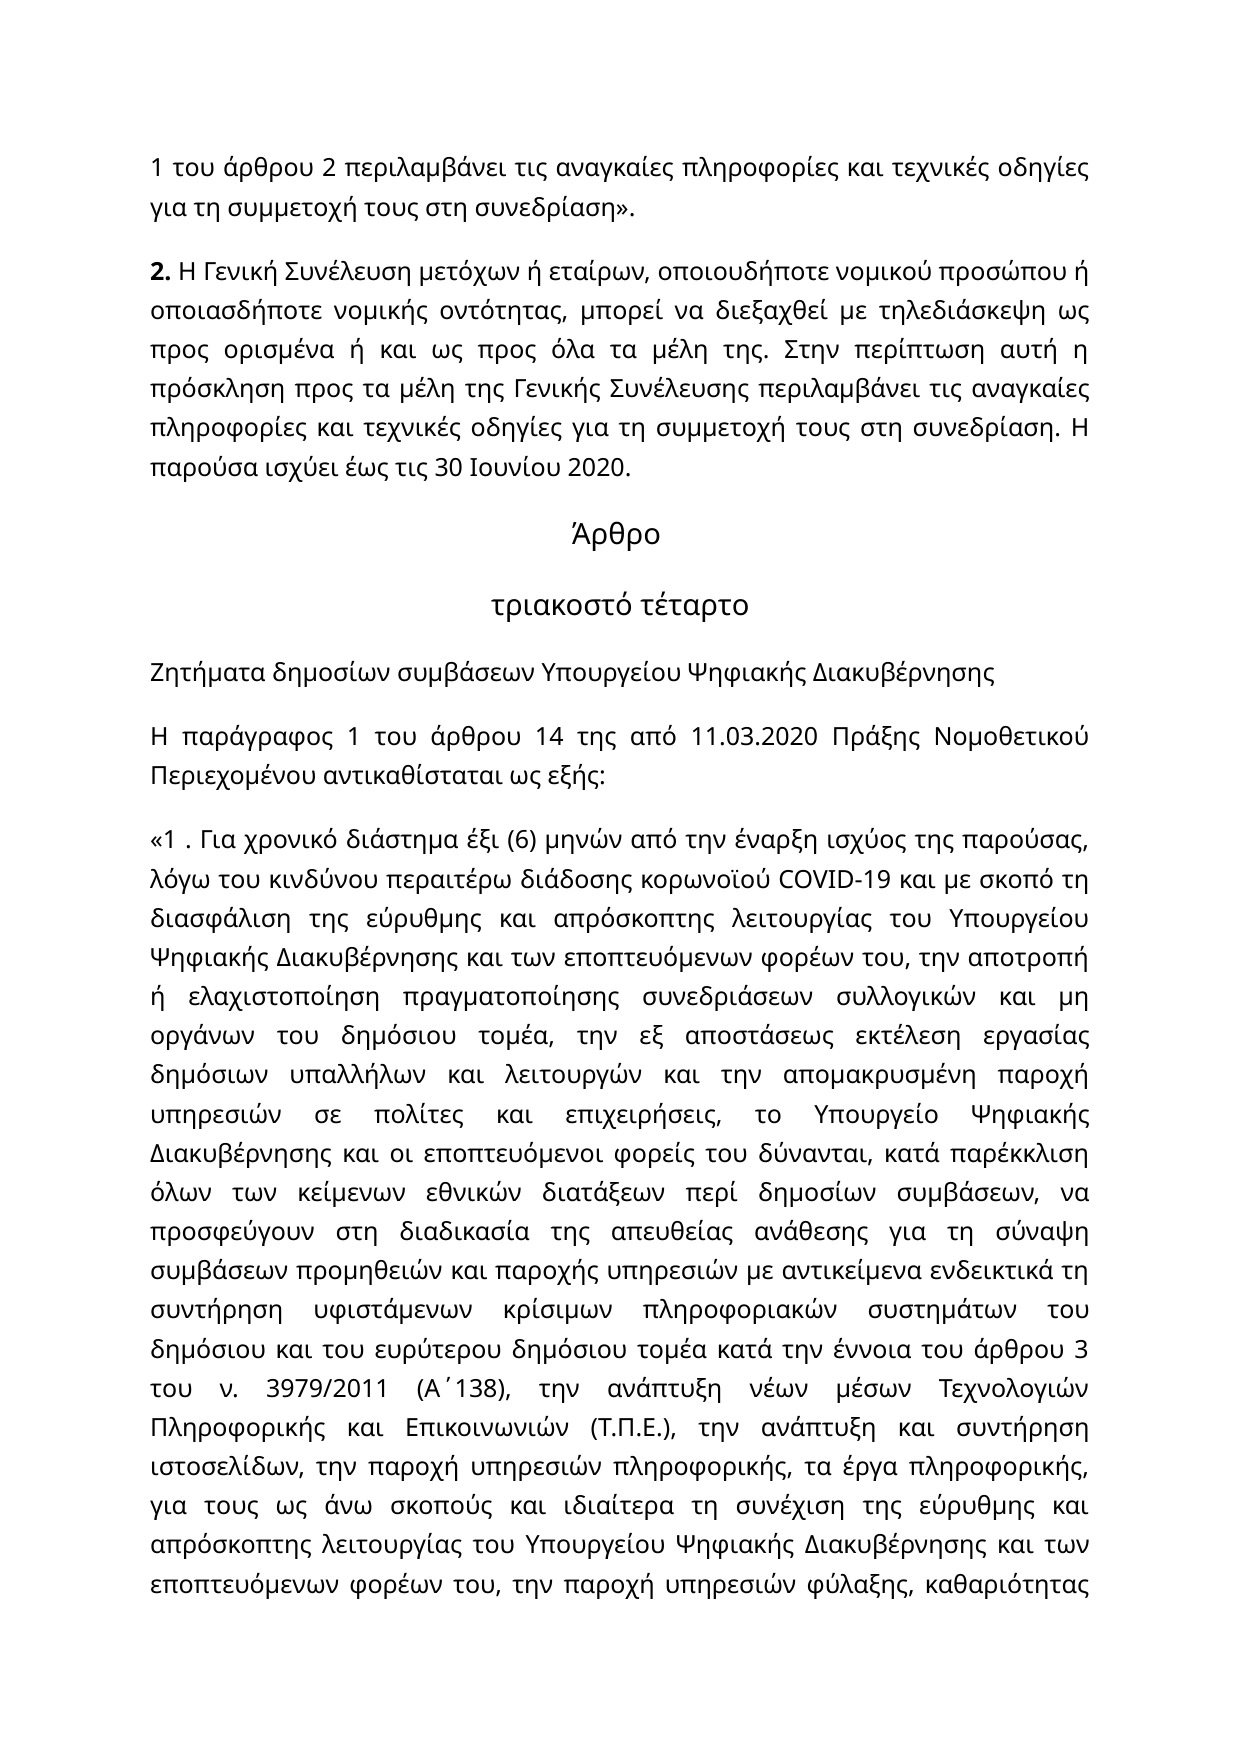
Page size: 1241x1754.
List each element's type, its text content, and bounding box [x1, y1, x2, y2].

text Ζητήματα δημοσίων συμβάσεων Υπουργείου Ψηφιακής Διακυβέρνησης [150, 654, 1090, 689]
text «1 . Για χρονικό διάστημα έξι (6) μηνών από την έναρξη ισχύος της παρούσας, λόγω του κινδύνου περαιτέρω διάδοσης κορωνοϊού COVID-19 και με σκοπό τη διασφάλιση της εύρυθμης και απρόσκοπτης λειτουργίας του Υπουργείου Ψηφιακής Διακυβέρνησης και των εποπτευόμενων φορέων του, την αποτροπή ή ελαχιστοποίηση πραγματοποίησης συνεδριάσεων συλλογικών και μη οργάνων του δημόσιου τομέα, την εξ αποστάσεως εκτέλεση εργασίας δημόσιων υπαλλήλων και λειτουργών και την απομακρυσμένη παροχή υπηρεσιών σε πολίτες και επιχειρήσεις, το Υπουργείο Ψηφιακής Διακυβέρνησης και οι εποπτευόμενοι φορείς του δύνανται, κατά παρέκκλιση όλων των κείμενων εθνικών διατάξεων περί δημοσίων συμβάσεων, να προσφεύγουν στη διαδικασία της απευθείας ανάθεσης για τη σύναψη συμβάσεων προμηθειών και παροχής υπηρεσιών με αντικείμενα ενδεικτικά τη συντήρηση υφιστάμενων κρίσιμων πληροφοριακών συστημάτων του δημόσιου και του ευρύτερου δημόσιου τομέα κατά την έννοια του άρθρου 3 του ν. 3979/2011 (Α΄138), την ανάπτυξη νέων μέσων Τεχνολογιών Πληροφορικής και Επικοινωνιών (Τ.Π.Ε.), την ανάπτυξη και συντήρηση ιστοσελίδων, την παροχή υπηρεσιών πληροφορικής, τα έργα πληροφορικής, για τους ως άνω σκοπούς και ιδιαίτερα τη συνέχιση της εύρυθμης και απρόσκοπτης λειτουργίας του Υπουργείου Ψηφιακής Διακυβέρνησης και των εποπτευόμενων φορέων του, την παροχή υπηρεσιών φύλαξης, καθαριότητας [150, 822, 1090, 1600]
text 2. Η Γενική Συνέλευση μετόχων ή εταίρων, οποιουδήποτε νομικού προσώπου ή οποιασδήποτε νομικής οντότητας, μπορεί να διεξαχθεί με τηλεδιάσκεψη ως προς ορισμένα ή και ως προς όλα τα μέλη της. Στην περίπτωση αυτή η πρόσκληση προς τα μέλη της Γενικής Συνέλευσης περιλαμβάνει τις αναγκαίες πληροφορίες και τεχνικές οδηγίες για τη συμμετοχή τους στη συνεδρίαση. Η παρούσα ισχύει έως τις 30 Ιουνίου 2020. [150, 253, 1090, 483]
subtitle Άρθρο [150, 513, 1090, 553]
text Η παράγραφος 1 του άρθρου 14 της από 11.03.2020 Πράξης Νομοθετικού Περιεχομένου αντικαθίσταται ως εξής: [150, 719, 1090, 792]
text 1 του άρθρου 2 περιλαμβάνει τις αναγκαίες πληροφορίες και τεχνικές οδηγίες για τη συμμετοχή τους στη συνεδρίαση». [150, 150, 1090, 223]
subtitle τριακοστό τέταρτο [150, 584, 1090, 624]
